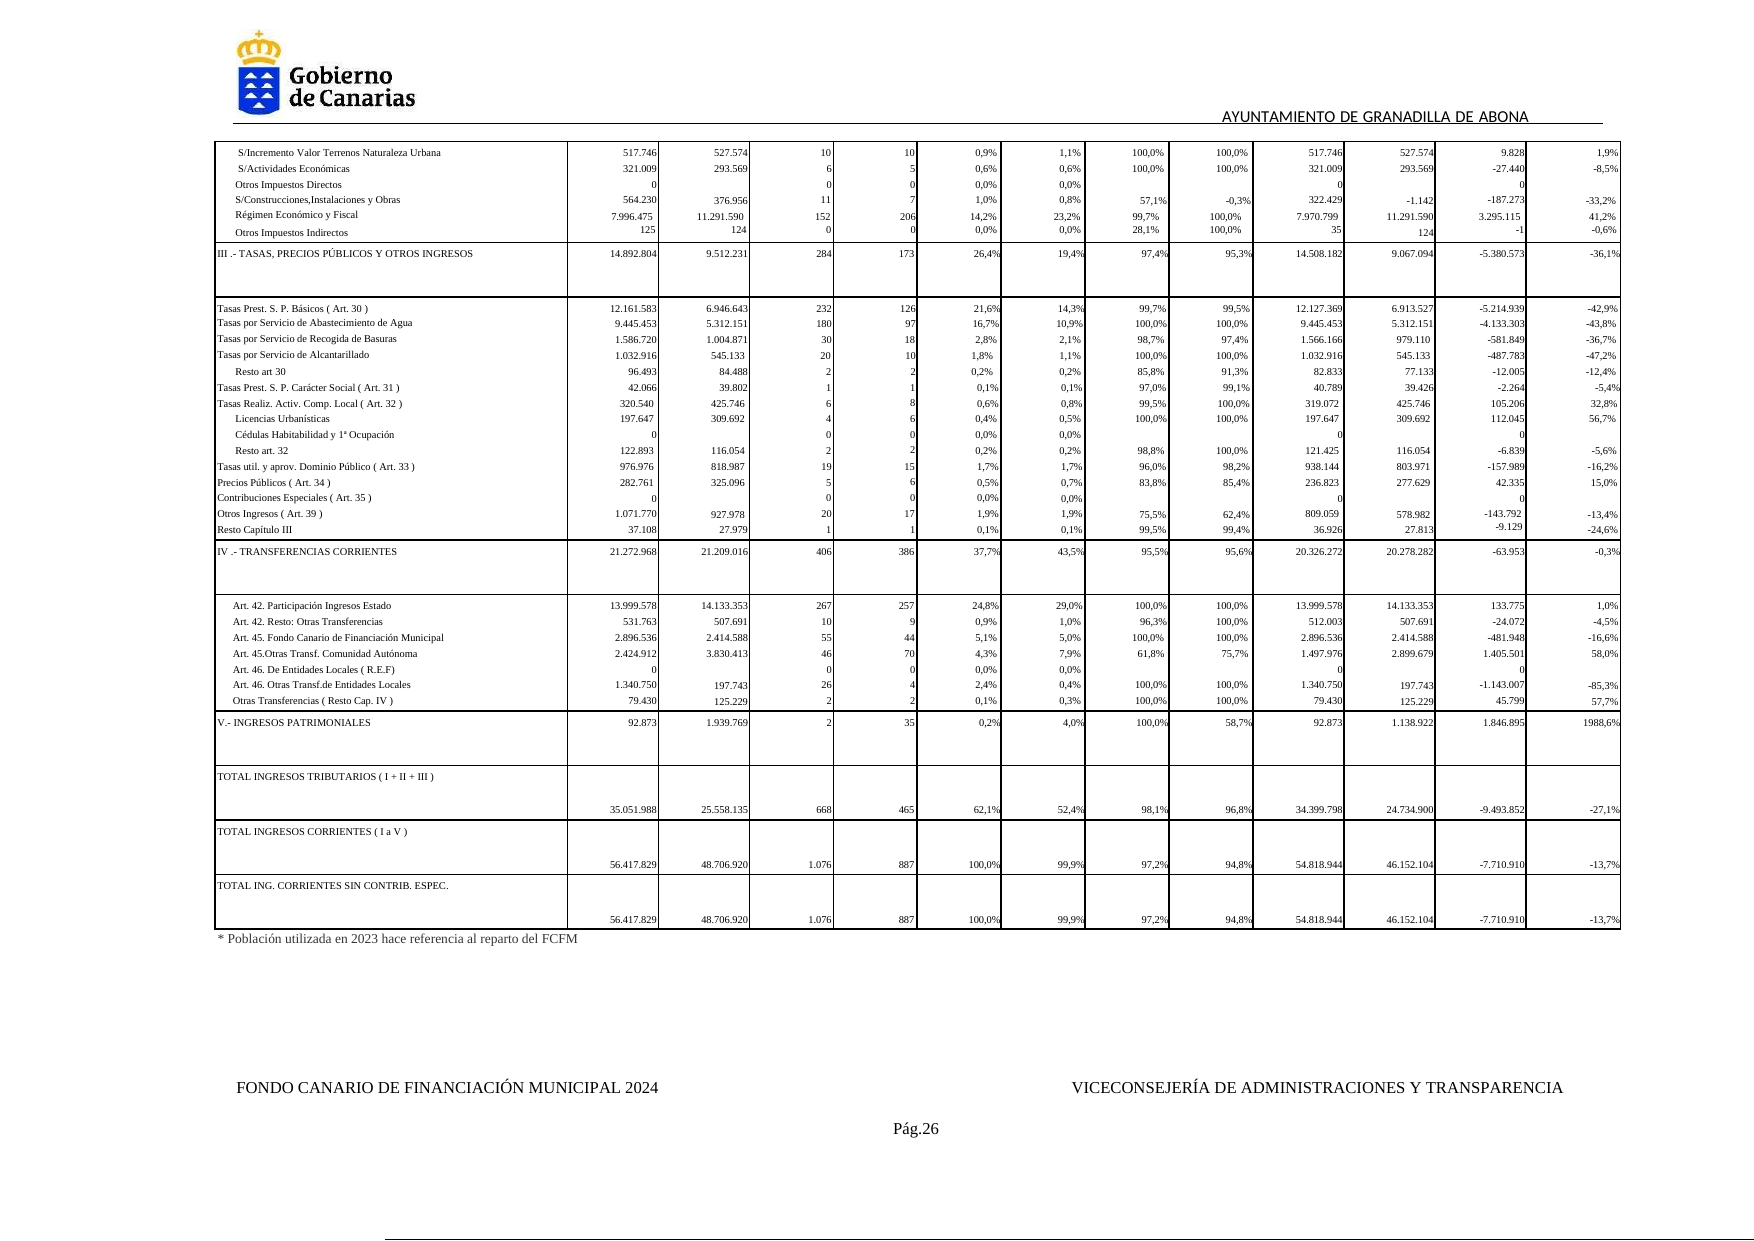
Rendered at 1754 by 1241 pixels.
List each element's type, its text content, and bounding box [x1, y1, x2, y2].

table_cell 97,4% [1086, 243, 1168, 296]
table_cell 92.873 [1254, 712, 1343, 765]
table_cell 95,3% [1170, 243, 1252, 296]
table_cell 1.076 [750, 821, 833, 874]
table_cell 95,6% [1170, 541, 1252, 594]
table_cell 100,0% [918, 875, 1000, 928]
table_cell 92.873 [568, 712, 658, 765]
table_cell V.- INGRESOS PATRIMONIALES [216, 712, 567, 765]
table_cell -63.953 [1436, 541, 1525, 594]
table_cell 173 [899, 243, 916, 296]
table_cell 2 [750, 712, 833, 765]
table_cell [834, 243, 898, 296]
table_cell [834, 821, 898, 874]
table_cell 19,4% [1002, 243, 1084, 296]
table_cell 10 6 0 11 152 0 [750, 142, 833, 242]
table_cell Tasas Prest. S. P. Básicos ( Art. 30 ) Tasas por Servicio de Abastecimiento de Agua Tasas por Servicio de Recogida de Basuras Tasas por Servicio de Alcantarillado Resto art 30 Tasas Prest. S. P. Carácter Social ( Art. 31 ) Tasas Realiz. Activ. Comp. Local ( Art. 32 ) Licencias Urbanísticas Cédulas Habitabilidad y 1ª Ocupación Resto art. 32 Tasas util. y aprov. Dominio Público ( Art. 33 ) Precios Públicos ( Art. 34 ) Contribuciones Especiales ( Art. 35 ) Otros Ingresos ( Art. 39 ) Resto Capítulo III [216, 298, 567, 539]
table_cell 54.818.944 [1254, 821, 1343, 874]
table_cell 43,5% [1002, 541, 1084, 594]
table_cell -5.380.573 [1436, 243, 1525, 296]
table_cell -0,3% [1527, 541, 1620, 594]
table_cell 527.574 293.569 -1.142 11.291.590 124 [1345, 142, 1434, 242]
table_cell 26,4% [918, 243, 1000, 296]
table_cell [834, 142, 898, 242]
table_cell 25.558.135 [659, 766, 749, 819]
table_cell 54.818.944 [1254, 875, 1343, 928]
table_cell 20.278.282 [1345, 541, 1434, 594]
table_cell 668 [750, 766, 833, 819]
table_cell 52,4% [1002, 766, 1084, 819]
table_cell 14.508.182 [1254, 243, 1343, 296]
table_cell -5.214.939 -4.133.303 -581.849 -487.783 -12.005 -2.264 105.206 112.045 0 -6.839 -157.989 42.335 0 -143.792 -9.129 [1436, 298, 1525, 539]
table_cell [834, 875, 898, 928]
table_cell 62,1% [918, 766, 1000, 819]
table_cell 517.746 321.009 0 322.429 7.970.799 35 [1254, 142, 1343, 242]
table_cell 100,0% 100,0% 100,0% 75,7% 100,0% 100,0% [1170, 595, 1252, 710]
table_cell 284 [750, 243, 833, 296]
table_cell 34.399.798 [1254, 766, 1343, 819]
table_cell 6.946.643 5.312.151 1.004.871 545.133 84.488 39.802 425.746 309.692 116.054 818.987 325.096 927.978 27.979 [659, 298, 749, 539]
table_cell 14.133.353 507.691 2.414.588 3.830.413 197.743 125.229 [659, 595, 749, 710]
table_cell 406 [750, 541, 833, 594]
table_cell TOTAL INGRESOS CORRIENTES ( I a V ) [216, 821, 567, 874]
table_cell 21.272.968 [568, 541, 658, 594]
table_cell 100,0% 96,3% 100,0% 61,8% 100,0% 100,0% [1086, 595, 1168, 710]
table_cell 100,0% 100,0% 57,1% 99,7% 28,1% [1086, 142, 1168, 242]
table_cell -7.710.910 [1436, 821, 1525, 874]
table_cell 10 5 0 7 206 0 [899, 142, 916, 242]
table_cell [834, 712, 898, 765]
table_cell 267 10 55 46 0 26 2 [750, 595, 833, 710]
table_cell 12.127.369 9.445.453 1.566.166 1.032.916 82.833 40.789 319.072 197.647 0 121.425 938.144 236.823 0 809.059 36.926 [1254, 298, 1343, 539]
table_cell 99,5% 100,0% 97,4% 100,0% 91,3% 99,1% 100,0% 100,0% 100,0% 98,2% 85,4% 62,4% 99,4% [1170, 298, 1252, 539]
table_cell 56.417.829 [568, 821, 658, 874]
table_cell 56.417.829 [568, 875, 658, 928]
table_cell 48.706.920 [659, 821, 749, 874]
table_cell -42,9% -43,8% -36,7% -47,2% -12,4% -5,4% 32,8% 56,7% -5,6% -16,2% 15,0% -13,4% -24,6% [1527, 298, 1620, 539]
table_cell 12.161.583 9.445.453 1.586.720 1.032.916 96.493 42.066 320.540 197.647 0 122.893 976.976 282.761 0 1.071.770 37.108 [568, 298, 658, 539]
table_cell 35.051.988 [568, 766, 658, 819]
table_cell 14.892.804 [568, 243, 658, 296]
table_cell [834, 541, 898, 594]
table_cell 58,7% [1170, 712, 1252, 765]
table_cell -7.710.910 [1436, 875, 1525, 928]
table_cell 1,1% 0,6% 0,0% 0,8% 23,2% 0,0% [1002, 142, 1084, 242]
table_cell 13.999.578 512.003 2.896.536 1.497.976 0 1.340.750 79.430 [1254, 595, 1343, 710]
table_cell 517.746 321.009 0 564.230 7.996.475 125 [568, 142, 658, 242]
table_cell 46.152.104 [1345, 875, 1434, 928]
table_cell 1988,6% [1527, 712, 1620, 765]
table_cell 1,9% -8,5% -33,2% 41,2% -0,6% [1527, 142, 1620, 242]
table_cell 100,0% [1086, 712, 1168, 765]
table_cell 0,2% [918, 712, 1000, 765]
table_cell [834, 595, 898, 710]
table_cell 21.209.016 [659, 541, 749, 594]
table_cell 6.913.527 5.312.151 979.110 545.133 77.133 39.426 425.746 309.692 116.054 803.971 277.629 578.982 27.813 [1345, 298, 1434, 539]
table_cell 1.846.895 [1436, 712, 1525, 765]
table_cell 13.999.578 531.763 2.896.536 2.424.912 0 1.340.750 79.430 [568, 595, 658, 710]
table_cell TOTAL ING. CORRIENTES SIN CONTRIB. ESPEC. [216, 875, 567, 928]
table_cell 100,0% [918, 821, 1000, 874]
table_cell Art. 42. Participación Ingresos Estado Art. 42. Resto: Otras Transferencias Art. 45. Fondo Canario de Financiación Municipal Art. 45.Otras Transf. Comunidad Autónoma Art. 46. De Entidades Locales ( R.E.F) Art. 46. Otras Transf.de Entidades Locales Otras Transferencias ( Resto Cap. IV ) [216, 595, 567, 710]
table_cell III .- TASAS, PRECIOS PÚBLICOS Y OTROS INGRESOS [216, 243, 567, 296]
table_cell 99,9% [1002, 821, 1084, 874]
table_cell 100,0% 100,0% -0,3% 100,0% 100,0% [1170, 142, 1252, 242]
table_cell 126 97 18 10 2 1 8 6 0 2 15 6 0 17 1 [899, 298, 916, 539]
table_cell 14.133.353 507.691 2.414.588 2.899.679 197.743 125.229 [1345, 595, 1434, 710]
table_cell [834, 298, 898, 539]
text * Población utilizada en 2023 hace referencia al reparto del FCFM [217, 930, 1627, 946]
table_cell 1.138.922 [1345, 712, 1434, 765]
table_cell 99,9% [1002, 875, 1084, 928]
table_cell TOTAL INGRESOS TRIBUTARIOS ( I + II + III ) [216, 766, 567, 819]
table_cell 48.706.920 [659, 875, 749, 928]
table_cell 20.326.272 [1254, 541, 1343, 594]
table_cell 96,8% [1170, 766, 1252, 819]
table_cell 465 [899, 766, 916, 819]
table_cell 9.828 -27.440 0 -187.273 3.295.115 -1 [1436, 142, 1525, 242]
table_cell 37,7% [918, 541, 1000, 594]
table_cell 9.067.094 [1345, 243, 1434, 296]
table_cell 24.734.900 [1345, 766, 1434, 819]
table_cell 4,0% [1002, 712, 1084, 765]
table_cell IV .- TRANSFERENCIAS CORRIENTES [216, 541, 567, 594]
table_cell 35 [899, 712, 916, 765]
table_cell 386 [899, 541, 916, 594]
table_cell 1.939.769 [659, 712, 749, 765]
table_cell -36,1% [1527, 243, 1620, 296]
table_cell -13,7% [1527, 875, 1620, 928]
table_cell 0,9% 0,6% 0,0% 1,0% 14,2% 0,0% [918, 142, 1000, 242]
table_cell 94,8% [1170, 875, 1252, 928]
table_cell 527.574 293.569 376.956 11.291.590 124 [659, 142, 749, 242]
table_cell 24,8% 0,9% 5,1% 4,3% 0,0% 2,4% 0,1% [918, 595, 1000, 710]
table_cell -27,1% [1527, 766, 1620, 819]
table_cell 9.512.231 [659, 243, 749, 296]
table_cell 97,2% [1086, 821, 1168, 874]
table_cell 99,7% 100,0% 98,7% 100,0% 85,8% 97,0% 99,5% 100,0% 98,8% 96,0% 83,8% 75,5% 99,5% [1086, 298, 1168, 539]
table_cell 95,5% [1086, 541, 1168, 594]
table_cell 94,8% [1170, 821, 1252, 874]
table_cell 98,1% [1086, 766, 1168, 819]
table_cell 232 180 30 20 2 1 6 4 0 2 19 5 0 20 1 [750, 298, 833, 539]
table_cell 887 [899, 821, 916, 874]
table_cell 257 9 44 70 0 4 2 [899, 595, 916, 710]
table_cell 46.152.104 [1345, 821, 1434, 874]
table_cell -13,7% [1527, 821, 1620, 874]
table_cell 887 [899, 875, 916, 928]
table_cell -9.493.852 [1436, 766, 1525, 819]
table_cell 133.775 -24.072 -481.948 1.405.501 0 -1.143.007 45.799 [1436, 595, 1525, 710]
table_cell 14,3% 10,9% 2,1% 1,1% 0,2% 0,1% 0,8% 0,5% 0,0% 0,2% 1,7% 0,7% 0,0% 1,9% 0,1% [1002, 298, 1084, 539]
table_cell 29,0% 1,0% 5,0% 7,9% 0,0% 0,4% 0,3% [1002, 595, 1084, 710]
table_cell [834, 766, 898, 819]
table_cell 21,6% 16,7% 2,8% 1,8% 0,2% 0,1% 0,6% 0,4% 0,0% 0,2% 1,7% 0,5% 0,0% 1,9% 0,1% [918, 298, 1000, 539]
table_cell 1.076 [750, 875, 833, 928]
table_cell 1,0% -4,5% -16,6% 58,0% -85,3% 57,7% [1527, 595, 1620, 710]
table_cell 97,2% [1086, 875, 1168, 928]
table_cell S/Incremento Valor Terrenos Naturaleza Urbana S/Actividades Económicas Otros Impuestos Directos S/Construcciones,Instalaciones y Obras Régimen Económico y Fiscal Otros Impuestos Indirectos [216, 142, 567, 242]
